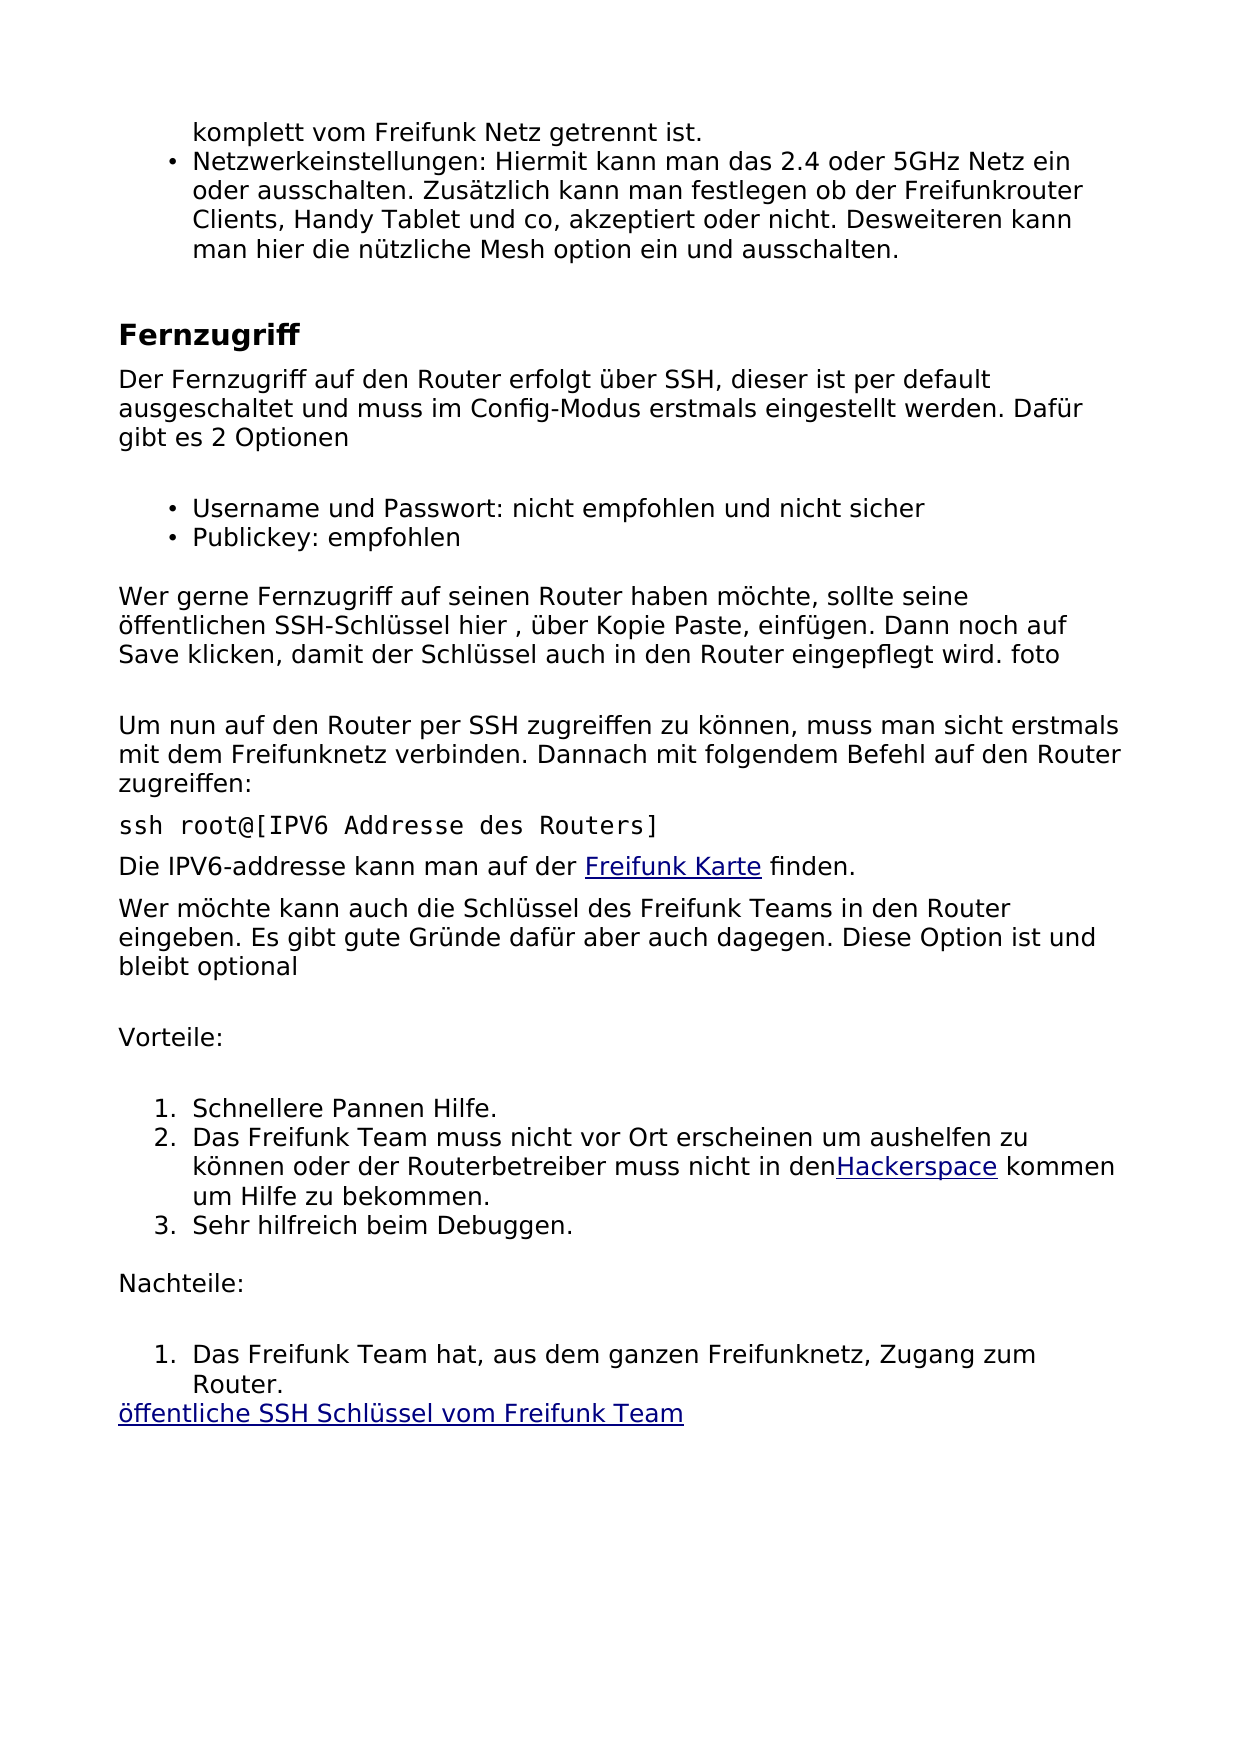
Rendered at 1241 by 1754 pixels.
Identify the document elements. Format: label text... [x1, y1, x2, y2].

list Das Freifunk Team hat, aus dem ganzen Freifunknetz, Zugang zum Router. [177, 1341, 1122, 1399]
list Username und Passwort: nicht empfohlen und nicht sicher [177, 494, 1122, 523]
list Schnellere Pannen Hilfe. [177, 1094, 1122, 1123]
text Die IPV6-addresse kann man auf der Freifunk Karte finden. [118, 852, 1122, 881]
text Nachteile: [118, 1269, 1122, 1299]
text Wer möchte kann auch die Schlüssel des Freifunk Teams in den Router eingeben. Es gibt gute Gründe dafür aber auch dagegen. Diese Option ist und bleibt optional [118, 894, 1122, 1011]
text öffentliche SSH Schlüssel vom Freifunk Team [118, 1399, 1122, 1428]
text Um nun auf den Router per SSH zugreiffen zu können, muss man sicht erstmals mit dem Freifunknetz verbinden. Dannach mit folgendem Befehl auf den Router zugreiffen: [118, 711, 1122, 799]
text Vorteile: [118, 1023, 1122, 1052]
text ssh root@[IPV6 Addresse des Routers] [118, 811, 1122, 841]
subtitle Fernzugriff [118, 318, 1122, 352]
text Der Fernzugriff auf den Router erfolgt über SSH, dieser ist per default ausgeschaltet und muss im Config-Modus erstmals eingestellt werden. Dafür gibt es 2 Optionen [118, 365, 1122, 452]
list komplett vom Freifunk Netz getrennt ist. [177, 118, 1122, 147]
list Sehr hilfreich beim Debuggen. [177, 1211, 1122, 1240]
list Netzwerkeinstellungen: Hiermit kann man das 2.4 oder 5GHz Netz ein oder ausschalten. Zusätzlich kann man festlegen ob der Freifunkrouter Clients, Handy Tablet und co, akzeptiert oder nicht. Desweiteren kann man hier die nützliche Mesh option ein und ausschalten. [177, 147, 1122, 264]
text Wer gerne Fernzugriff auf seinen Router haben möchte, sollte seine öffentlichen SSH-Schlüssel hier , über Kopie Paste, einfügen. Dann noch auf Save klicken, damit der Schlüssel auch in den Router eingepflegt wird. foto [118, 582, 1122, 699]
list Das Freifunk Team muss nicht vor Ort erscheinen um aushelfen zu können oder der Routerbetreiber muss nicht in denHackerspace kommen um Hilfe zu bekommen. [177, 1123, 1122, 1211]
list Publickey: empfohlen [177, 523, 1122, 553]
